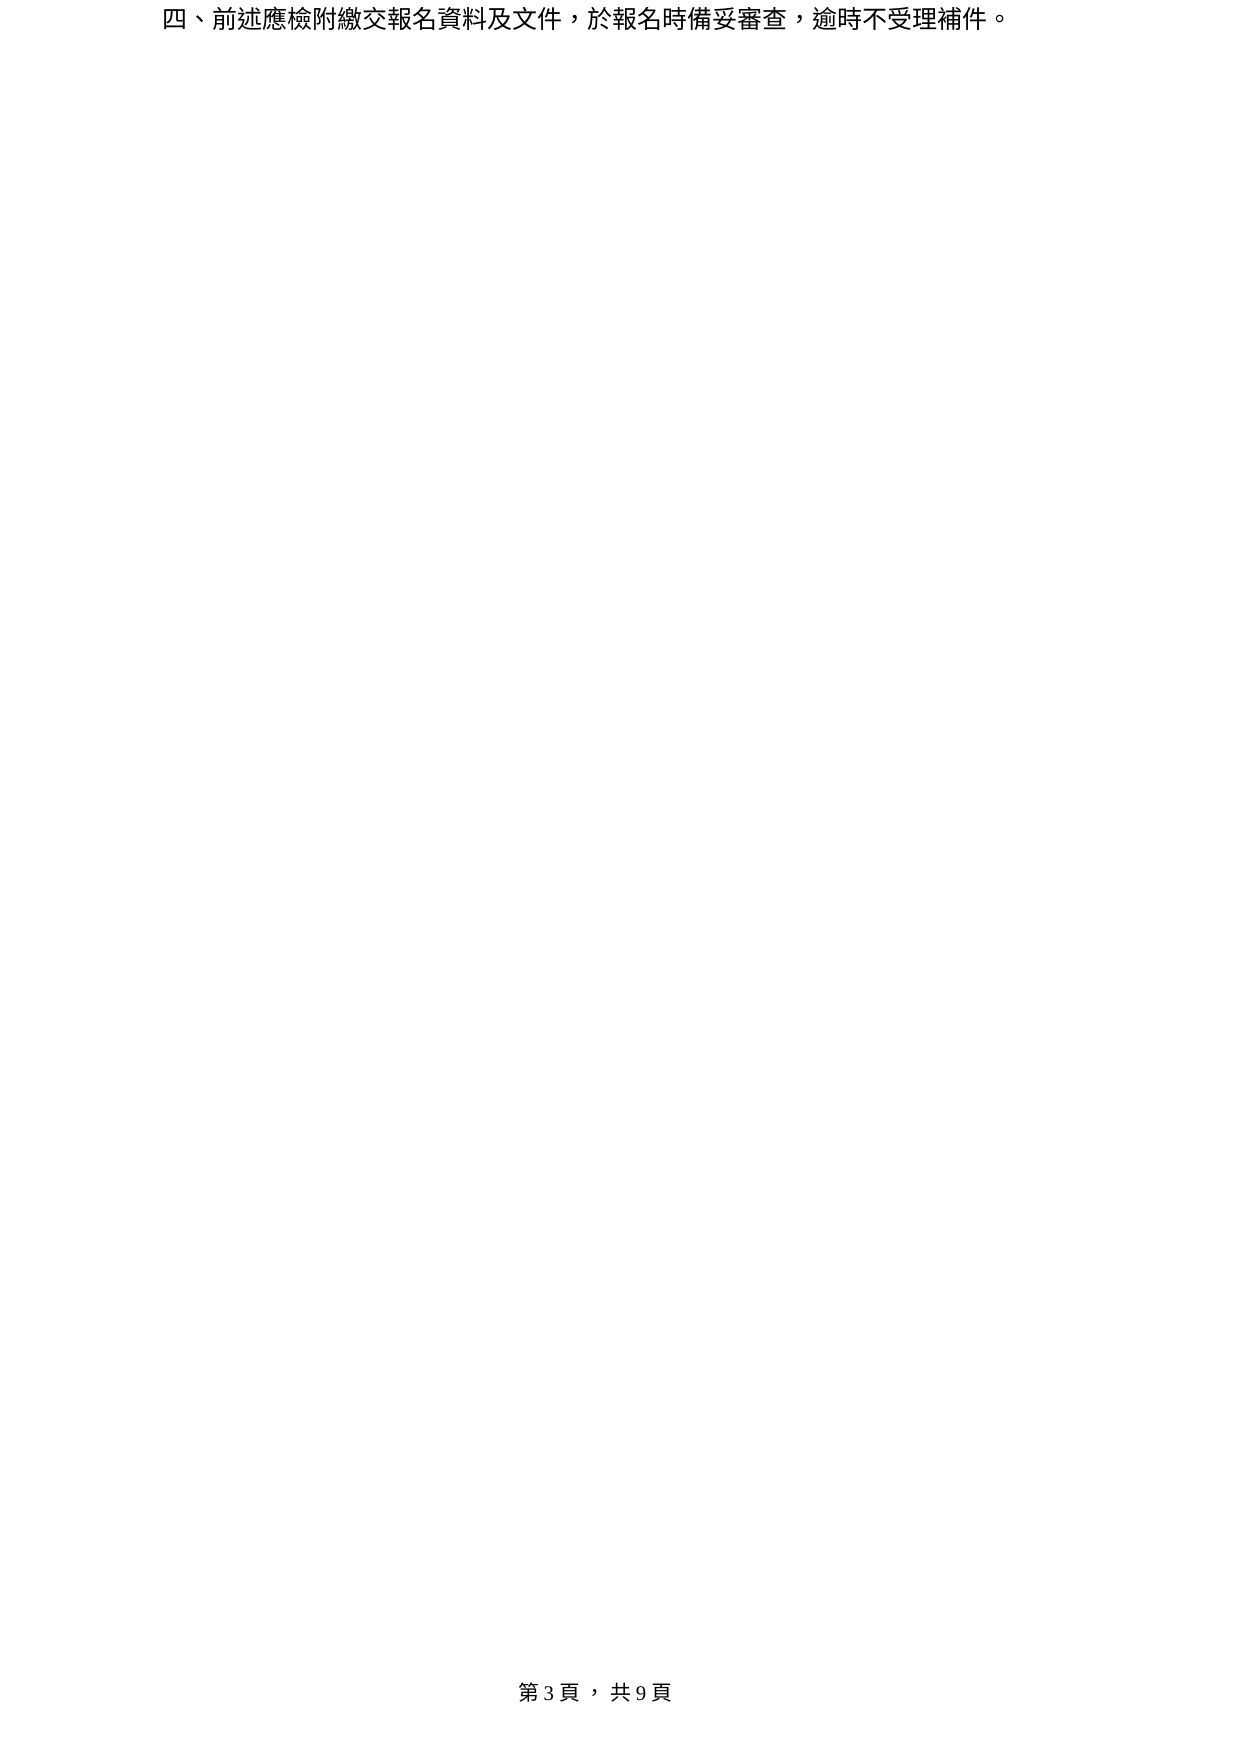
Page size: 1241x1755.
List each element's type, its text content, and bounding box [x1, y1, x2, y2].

text 四、前述應檢附繳交報名資料及文件，於報名時備妥審查，逾時不受理補件。 [162, 0, 1110, 36]
